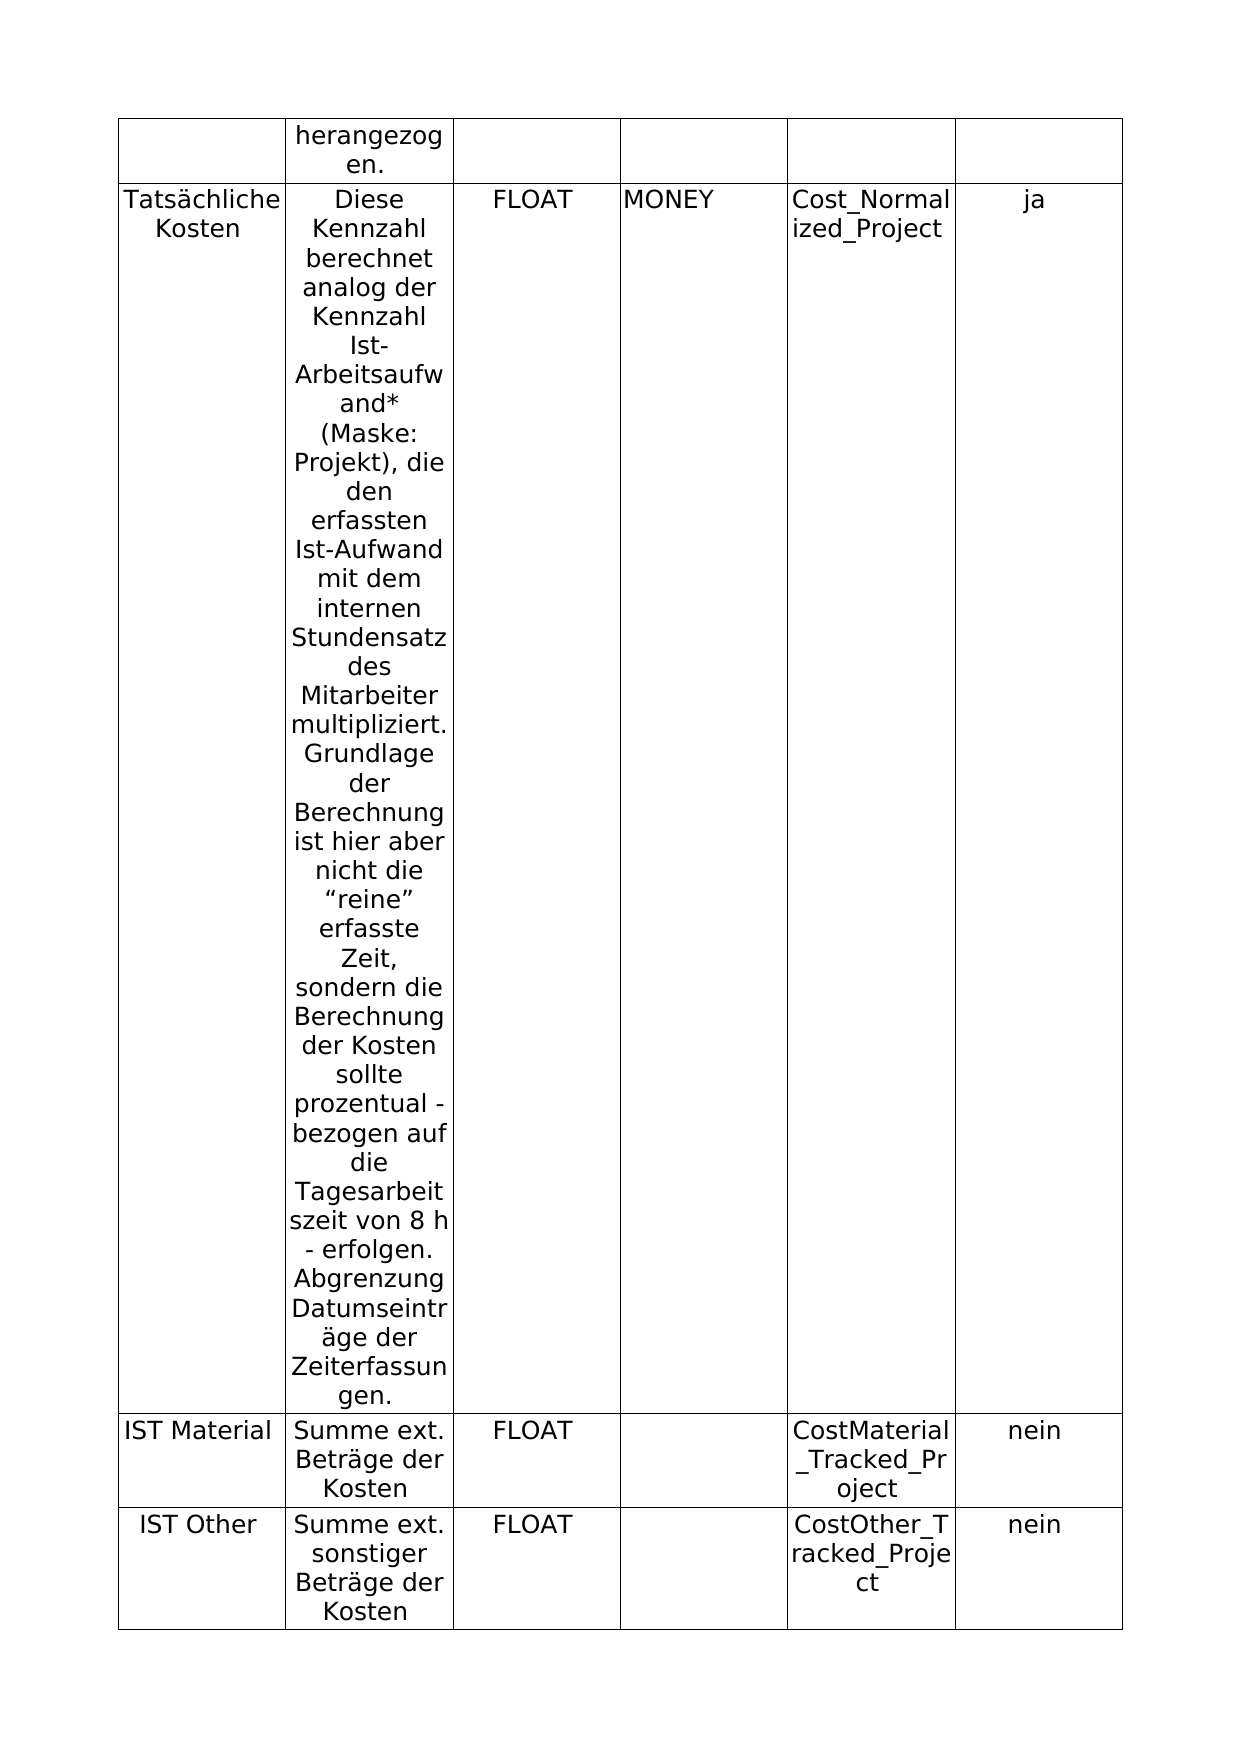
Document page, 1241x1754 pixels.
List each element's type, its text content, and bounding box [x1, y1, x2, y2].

table_cell ja [956, 184, 1122, 1413]
table_cell [621, 119, 787, 182]
table_cell [956, 119, 1122, 182]
table_cell herangezogen. [286, 119, 453, 182]
table_cell Diese Kennzahl berechnet analog der Kennzahl Ist-Arbeitsaufwand* (Maske: Projekt), die den erfassten Ist-Aufwand mit dem internen Stundensatz des Mitarbeiter multipliziert. Grundlage der Berechnung ist hier aber nicht die “reine” erfasste Zeit, sondern die Berechnung der Kosten sollte prozentual - bezogen auf die Tagesarbeitszeit von 8 h - erfolgen. Abgrenzung Datumseinträge der Zeiterfassungen. [286, 184, 453, 1413]
table_cell IST Material [119, 1414, 285, 1507]
table_cell MONEY [621, 184, 787, 1413]
table_cell nein [956, 1508, 1122, 1629]
table_cell Summe ext. sonstiger Beträge der Kosten [286, 1508, 453, 1629]
table_cell [621, 1508, 787, 1629]
table_cell [621, 1414, 787, 1507]
table_cell Tatsächliche Kosten [119, 184, 285, 1413]
table_cell [788, 119, 955, 182]
table_cell Summe ext. Beträge der Kosten [286, 1414, 453, 1507]
table_cell [454, 119, 620, 182]
table_cell CostMaterial_Tracked_Project [788, 1414, 955, 1507]
table_cell IST Other [119, 1508, 285, 1629]
table_cell [119, 119, 285, 182]
table_cell CostOther_Tracked_Project [788, 1508, 955, 1629]
table_cell FLOAT [454, 1414, 620, 1507]
table_cell nein [956, 1414, 1122, 1507]
table_cell FLOAT [454, 1508, 620, 1629]
table_cell FLOAT [454, 184, 620, 1413]
table_cell Cost_Normalized_Project [788, 184, 955, 1413]
